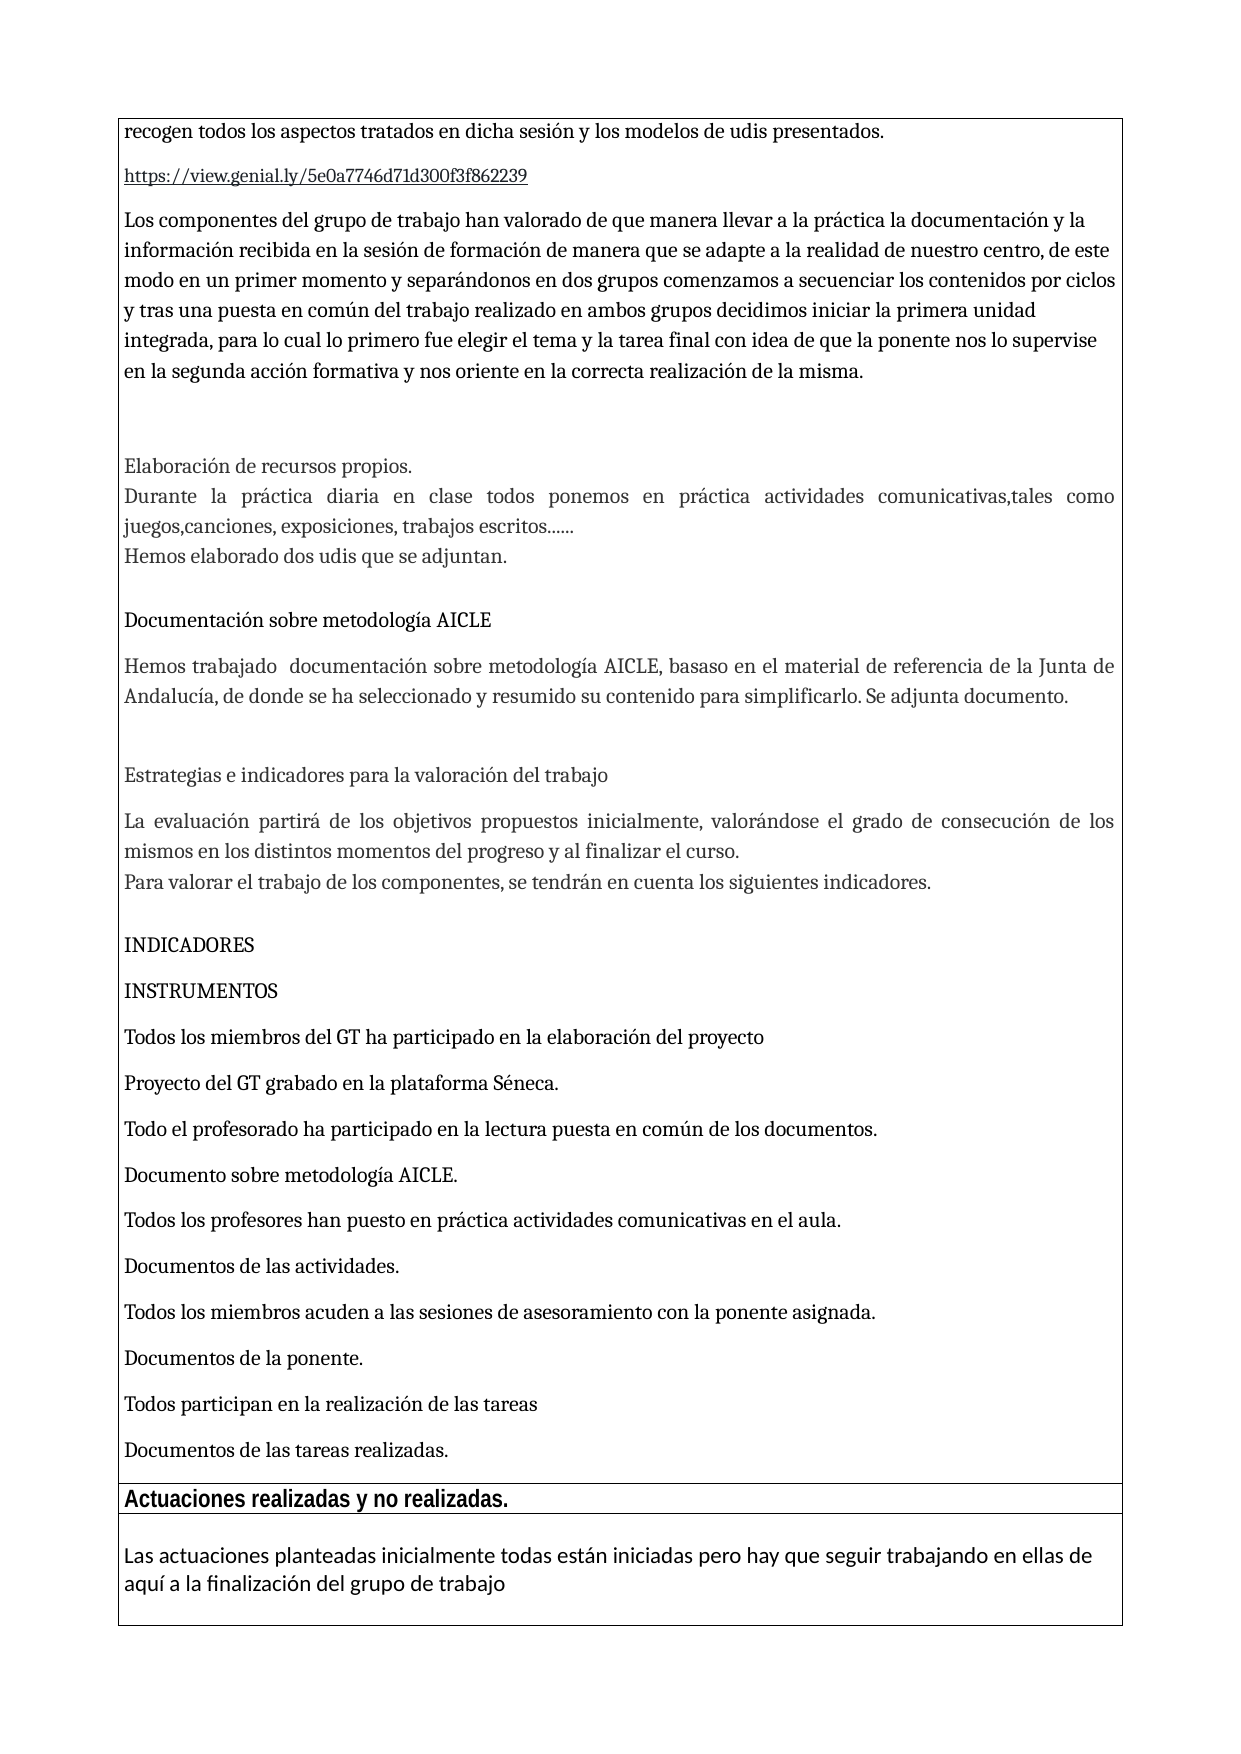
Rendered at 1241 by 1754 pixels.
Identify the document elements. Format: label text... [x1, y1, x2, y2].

table_cell Las actuaciones planteadas inicialmente todas están iniciadas pero hay que seguir trabajando en ellas de aquí a la finalización del grupo de trabajo [119, 1514, 1122, 1625]
table_cell Actuaciones realizadas y no realizadas. [119, 1484, 1122, 1512]
table_cell recogen todos los aspectos tratados en dicha sesión y los modelos de udis presentados. https://view.genial.ly/5e0a7746d71d300f3f862239 Los componentes del grupo de trabajo han valorado de que manera llevar a la práctica la documentación y la información recibida en la sesión de formación de manera que se adapte a la realidad de nuestro centro, de este modo en un primer momento y separándonos en dos grupos comenzamos a secuenciar los contenidos por ciclos y tras una puesta en común del trabajo realizado en ambos grupos decidimos iniciar la primera unidad integrada, para lo cual lo primero fue elegir el tema y la tarea final con idea de que la ponente nos lo supervise en la segunda acción formativa y nos oriente en la correcta realización de la misma. Elaboración de recursos propios. Durante la práctica diaria en clase todos ponemos en práctica actividades comunicativas,tales como juegos,canciones, exposiciones, trabajos escritos...... Hemos elaborado dos udis que se adjuntan. Documentación sobre metodología AICLE Hemos trabajado documentación sobre metodología AICLE, basaso en el material de referencia de la Junta de Andalucía, de donde se ha seleccionado y resumido su contenido para simplificarlo. Se adjunta documento. Estrategias e indicadores para la valoración del trabajo La evaluación partirá de los objetivos propuestos inicialmente, valorándose el grado de consecución de los mismos en los distintos momentos del progreso y al finalizar el curso. Para valorar el trabajo de los componentes, se tendrán en cuenta los siguientes indicadores. INDICADORES INSTRUMENTOS Todos los miembros del GT ha participado en la elaboración del proyecto Proyecto del GT grabado en la plataforma Séneca. Todo el profesorado ha participado en la lectura puesta en común de los documentos. Documento sobre metodología AICLE. Todos los profesores han puesto en práctica actividades comunicativas en el aula. Documentos de las actividades. Todos los miembros acuden a las sesiones de asesoramiento con la ponente asignada. Documentos de la ponente. Todos participan en la realización de las tareas Documentos de las tareas realizadas. [119, 119, 1122, 1483]
